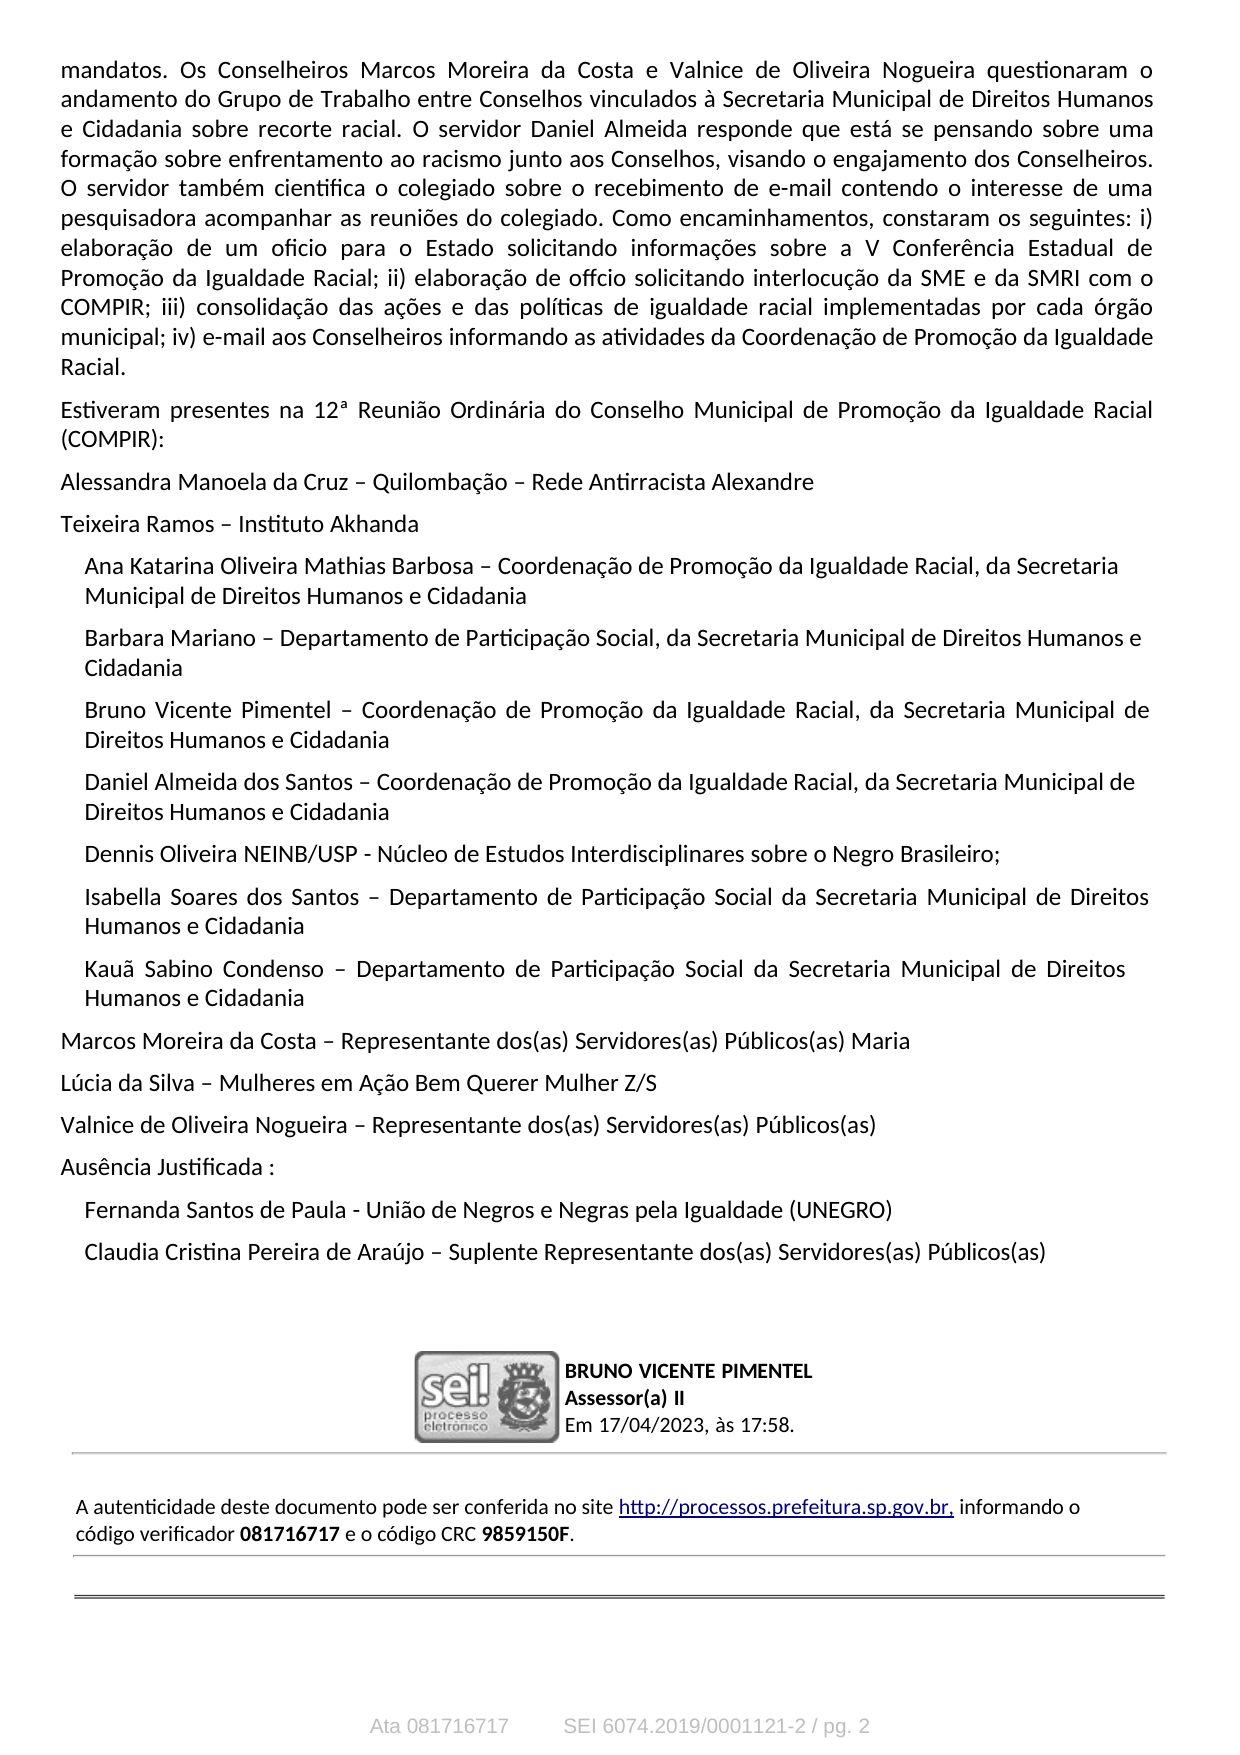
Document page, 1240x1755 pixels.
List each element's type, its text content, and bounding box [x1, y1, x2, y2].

text Daniel Almeida dos Santos – Coordenação de Promoção da Igualdade Racial, da Secretaria Municipal de Direitos Humanos e Cidadania [84, 767, 1198, 826]
text Bruno Vicente Pimentel – Coordenação de Promoção da Igualdade Racial, da Secretaria Municipal de Direitos Humanos e Cidadania [84, 695, 1198, 754]
text Barbara Mariano – Departamento de Participação Social, da Secretaria Municipal de Direitos Humanos e Cidadania [84, 623, 1198, 682]
text BRUNO VICENTE PIMENTEL [564, 1357, 1198, 1383]
text Estiveram presentes na 12ª Reunião Ordinária do Conselho Municipal de Promoção da Igualdade Racial (COMPIR): [60, 395, 1154, 454]
text Alessandra Manoela da Cruz – Quilombação – Rede Antirracista Alexandre Teixeira Ramos – Instituto Akhanda [60, 466, 826, 539]
text A autenticidade deste documento pode ser conferida no site http://processos.prefeitura.sp.gov.br, informando o código verificador 081716717 e o código CRC 9859150F. [76, 1493, 1138, 1547]
text Assessor(a) II [564, 1384, 1198, 1411]
text Dennis Oliveira NEINB/USP - Núcleo de Estudos Interdisciplinares sobre o Negro Brasileiro; [84, 839, 1198, 869]
text mandatos. Os Conselheiros Marcos Moreira da Costa e Valnice de Oliveira Nogueira questionaram o andamento do Grupo de Trabalho entre Conselhos vinculados à Secretaria Municipal de Direitos Humanos e Cidadania sobre recorte racial. O servidor Daniel Almeida responde que está se pensando sobre uma formação sobre enfrentamento ao racismo junto aos Conselhos, visando o engajamento dos Conselheiros. O servidor também cientiﬁca o colegiado sobre o recebimento de e-mail contendo o interesse de uma pesquisadora acompanhar as reuniões do colegiado. Como encaminhamentos, constaram os seguintes: i) elaboração de um oﬁcio para o Estado solicitando informações sobre a V Conferência Estadual de Promoção da Igualdade Racial; ii) elaboração de offcio solicitando interlocução da SME e da SMRI com o COMPIR; iii) consolidação das ações e das políticas de igualdade racial implementadas por cada órgão municipal; iv) e-mail aos Conselheiros informando as atividades da Coordenação de Promoção da Igualdade Racial. [60, 55, 1155, 381]
text Marcos Moreira da Costa – Representante dos(as) Servidores(as) Públicos(as) Maria Lúcia da Silva – Mulheres em Ação Bem Querer Mulher Z/S [60, 1025, 922, 1098]
text Ana Katarina Oliveira Mathias Barbosa – Coordenação de Promoção da Igualdade Racial, da Secretaria Municipal de Direitos Humanos e Cidadania [84, 551, 1198, 610]
text Isabella Soares dos Santos – Departamento de Participação Social da Secretaria Municipal de Direitos Humanos e Cidadania [84, 882, 1198, 941]
text Claudia Cristina Pereira de Araújo – Suplente Representante dos(as) Servidores(as) Públicos(as) [84, 1236, 1198, 1267]
text Em 17/04/2023, às 17:58. [564, 1412, 1198, 1438]
text Valnice de Oliveira Nogueira – Representante dos(as) Servidores(as) Públicos(as) Ausência Justificada : [60, 1109, 922, 1182]
text Fernanda Santos de Paula - União de Negros e Negras pela Igualdade (UNEGRO) [84, 1194, 1198, 1224]
text Kauã Sabino Condenso – Departamento de Participação Social da Secretaria Municipal de Direitos Humanos e Cidadania [84, 953, 1198, 1013]
